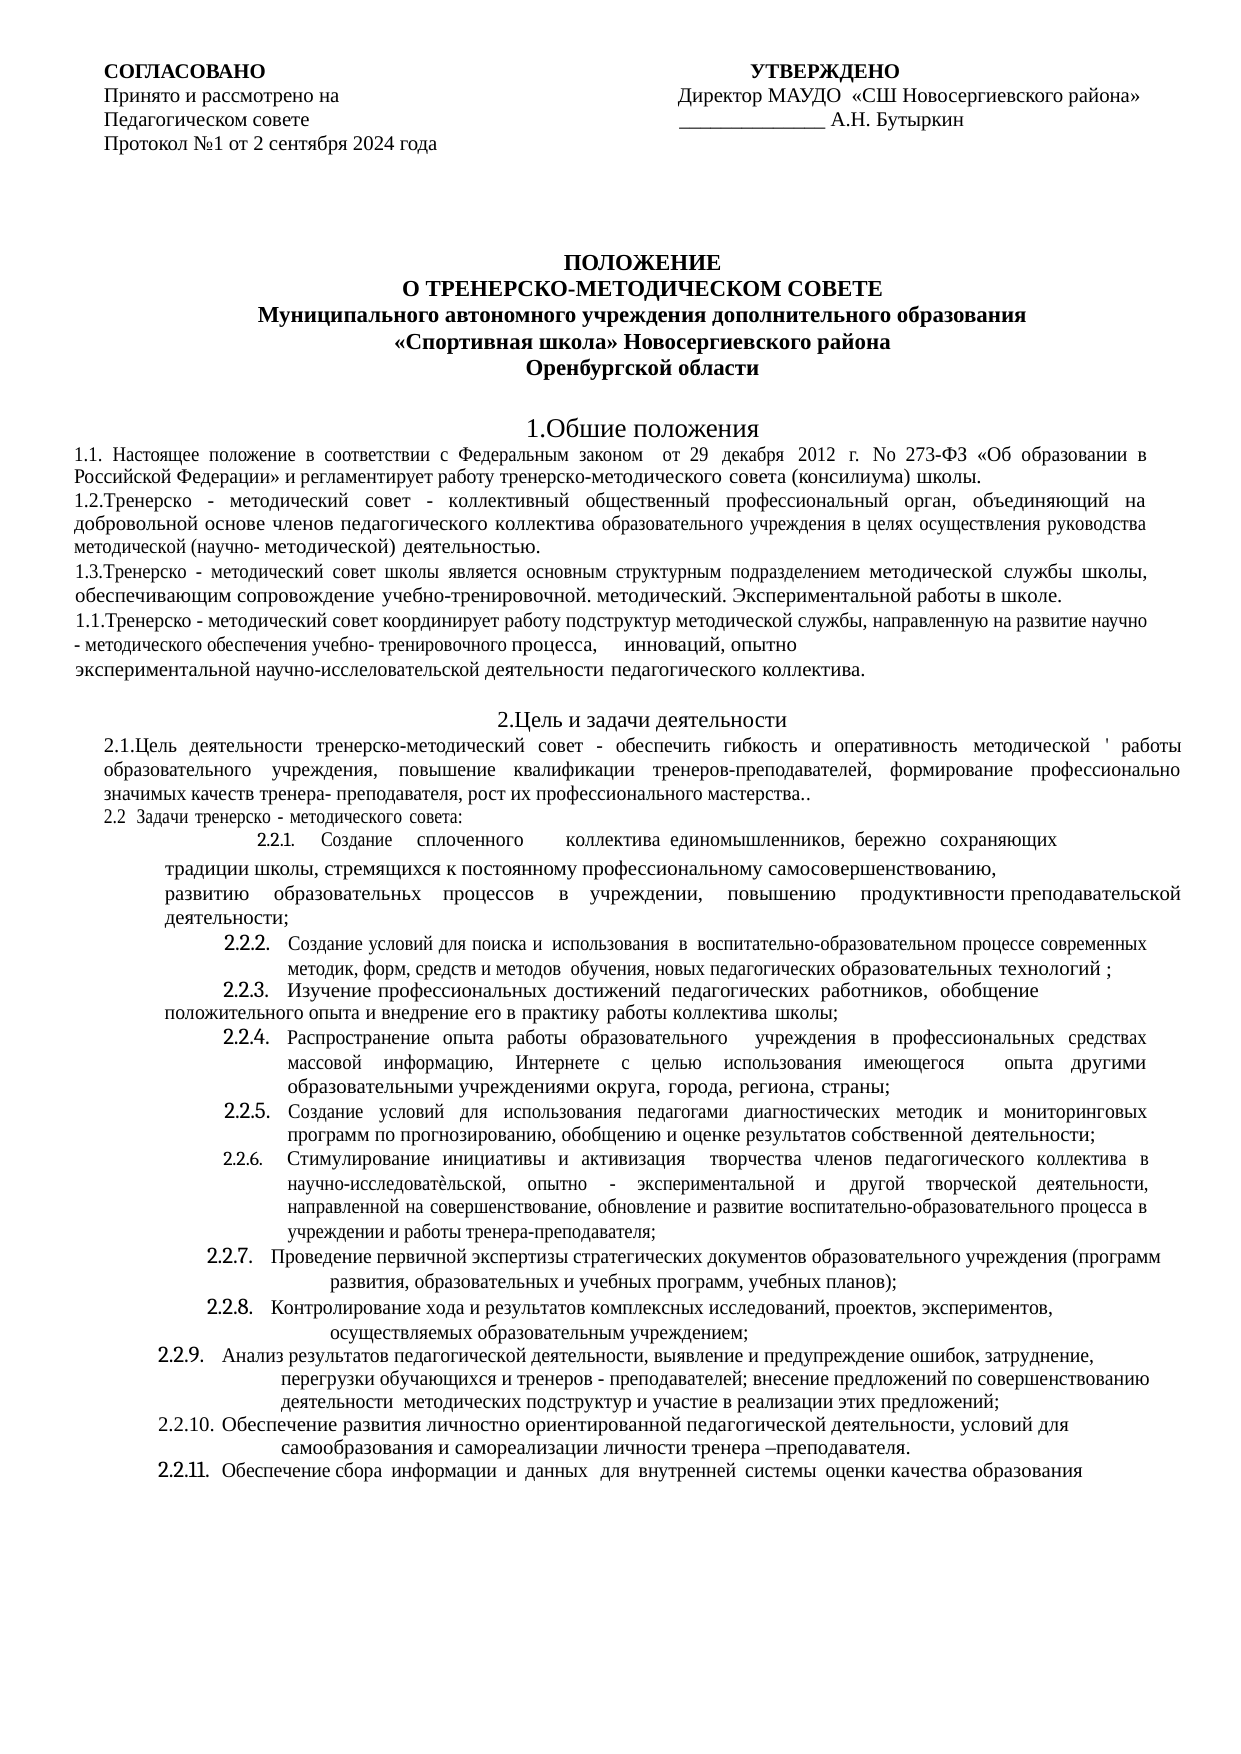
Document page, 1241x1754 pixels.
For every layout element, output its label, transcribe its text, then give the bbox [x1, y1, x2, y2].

text 1.Обшие положения [103, 412, 1181, 443]
text экспериментальной научно-исслеловательской деятельности педагогического коллектива. [74, 657, 1148, 681]
list Распространение опыта работы образовательного учреждения в профессиональных средствах массовой информацию, Интернете с целью использования имеющегося опыта другими образовательными учреждениями округа, города, региона, страны; [223, 1023, 1147, 1098]
list Проведение первичной экспертизы стратегических документов образовательного учреждения (программ развития, образовательных и учебных программ, учебных планов); [207, 1243, 1181, 1293]
list Создание условий для использования педагогами диагностических методик и мониторинговых программ по прогнозированию, обобщению и оценке результатов собственной деятельности; [223, 1098, 1147, 1146]
text 1.1. Настоящее положение в соответствии с Федеральным законом от 29 декабря 2012 г. No 273-ФЗ «Об образовании в Российской Федерации» и регламентирует работу тренерско-методического совета (консилиума) школы. [74, 443, 1147, 488]
list Контролирование хода и результатов комплексных исследований, проектов, экспериментов, осуществляемых образовательным учреждением; [207, 1294, 1181, 1344]
list Создание условий для поиска и использования в воспитательно-образовательном пpoцecce современных методик, форм, сpедств и методов обучения, новых педагогических образовательных технологий ; [223, 929, 1147, 981]
list Анализ результатов педагогической деятельности, выявление и предупреждение ошибок, затруднение, перегрузки обучающихся и тренеров - преподавателей; внесение предложений по совершенствованию деятельности методических подструктур и участие в реализации этих предложений; [158, 1345, 1181, 1413]
text О ТРЕНЕРСКО-МЕТОДИЧЕСКОМ СОВЕТЕ [103, 275, 1181, 301]
list Обеспечение развития личностно ориентированной педагогической деятельности, условий для самообразования и самореализации личности тренера –преподавателя. [158, 1413, 1181, 1459]
text Оренбургской области [103, 354, 1181, 381]
text 1.3.Тренерско - методический совет школы является основным структурным подразделением методической службы школы, обеспечивающим сопровождение учебно-тренировочной. методический. Экспериментальной работы в школе. [75, 558, 1148, 607]
text ПОЛОЖЕНИЕ [103, 249, 1181, 275]
text Педагогическом совете ______________ А.Н. Бутыркин [103, 107, 1181, 131]
text традиции школы, стремящихся к постоянному профессиональному самосовершенствованию, [165, 856, 1181, 879]
text 2.1.Цель деятельности тренерско-методический совет - обеспечить гибкость и оперативность методической ' работы образовательного учреждения, повышение квалификации тренеров-преподавателей, формирование профессионально значимых качеств тренера- преподавателя, рост их профессионального мастерства.. [103, 733, 1181, 805]
subtitle Создание сплоченного коллектива единомышленников, бережно сохраняющих [257, 828, 1181, 851]
text 1.1.Тренерско - методический coвeт координирует работу подструктур методической службы, направленную на развитие научно - методического обеспечения учебно- тренировочного процесса, инноваций, опытнo [74, 608, 1148, 656]
text Муниципального автономного учреждения дополнительного образования [103, 301, 1181, 328]
text положительного oпыта и внедрение его в практику работы коллектива школы; [164, 1002, 1181, 1023]
subtitle Стимулирование инициативы и активизация творчества членов педагогического коллектива в научно-исследоватѐльской, опытно - экспериментальной и другой творческой деятельности, направленной на совершенствование, обновление и развитие воспитательно-образовательного процесса в учреждении и работы тренера-преподавателя; [223, 1146, 1149, 1243]
text Принято и рассмотрено на Директор МАУДО «СШ Новосергиевского района» [103, 83, 1181, 107]
subtitle 2.2 Задачи тренерско - методического совета: [103, 805, 1181, 828]
list Изучение профессиональных достижений педагогических работников, обобщение [223, 981, 1181, 1001]
text 1.2.Тренерско - методический совет - коллективный общественный профессиональный орган, объединяющий на добровольной основе членов педагогического коллектива образовательного учреждения в целях осуществления руководства методической (научно- методической) деятельностью. [74, 489, 1146, 558]
text 2.Цель и задачи деятельности [103, 706, 1181, 733]
text развитию образовательньх процессов в учреждении, повышению продуктивности преподавательской деятельности; [164, 881, 1181, 929]
text Протокол №1 от 2 сентября 2024 года [103, 131, 1181, 155]
text «Спортивная школа» Новосергиевского района [103, 328, 1181, 354]
text СОГЛАСОВАНО УТВЕРЖДЕНО [103, 59, 1181, 83]
list Обеспечение сбора информации и данных для внутренней системы оценки качества образования [158, 1459, 1181, 1482]
